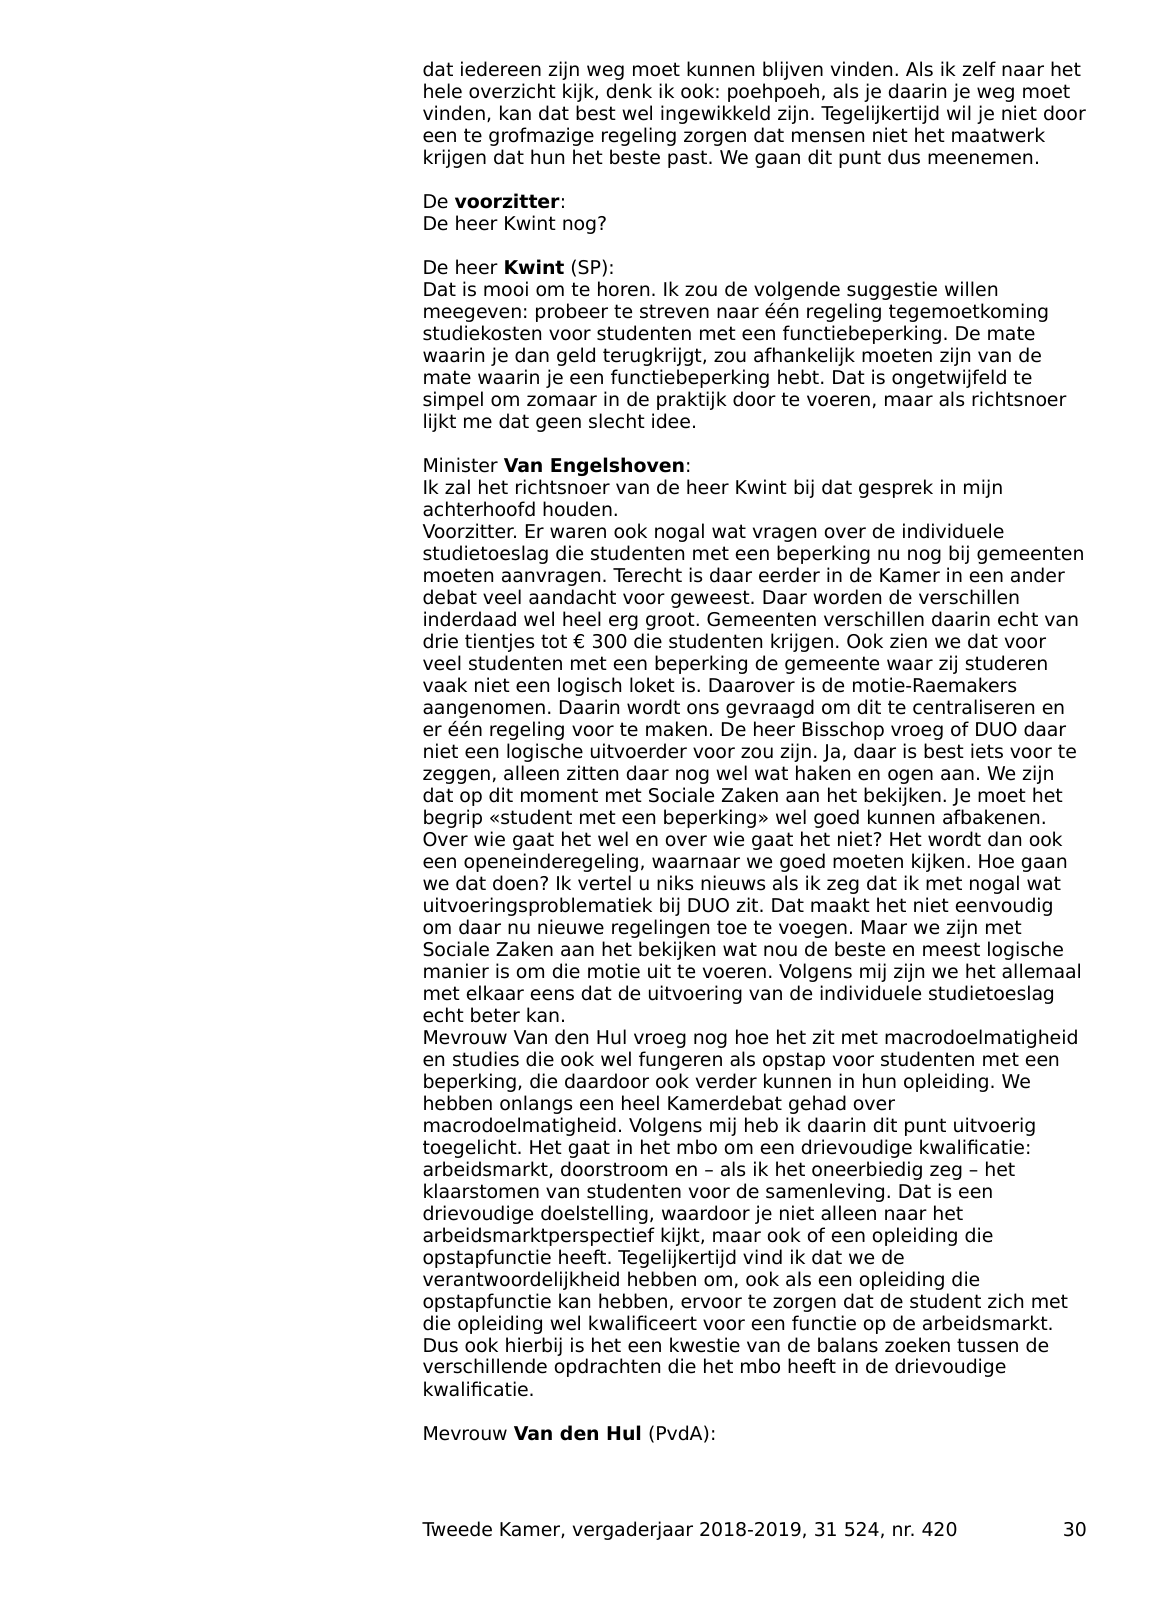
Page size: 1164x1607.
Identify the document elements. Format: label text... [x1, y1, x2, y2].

text De heer Kwint (SP): [422, 257, 1087, 279]
text Minister Van Engelshoven: [422, 455, 1087, 477]
text dat iedereen zijn weg moet kunnen blijven vinden. Als ik zelf naar het hele overzicht kijk, denk ik ook: poehpoeh, als je daarin je weg moet vinden, kan dat best wel ingewikkeld zijn. Tegelijkertijd wil je niet door een te grofmazige regeling zorgen dat mensen niet het maatwerk krijgen dat hun het beste past. We gaan dit punt dus meenemen. [422, 59, 1087, 169]
text Dat is mooi om te horen. Ik zou de volgende suggestie willen meegeven: probeer te streven naar één regeling tegemoetkoming studiekosten voor studenten met een functiebeperking. De mate waarin je dan geld terugkrijgt, zou afhankelijk moeten zijn van de mate waarin je een functiebeperking hebt. Dat is ongetwijfeld te simpel om zomaar in de praktijk door te voeren, maar als richtsnoer lijkt me dat geen slecht idee. [422, 279, 1087, 433]
text De heer Kwint nog? [422, 213, 1087, 235]
text Voorzitter. Er waren ook nogal wat vragen over de individuele studietoeslag die studenten met een beperking nu nog bij gemeenten moeten aanvragen. Terecht is daar eerder in de Kamer in een ander debat veel aandacht voor geweest. Daar worden de verschillen inderdaad wel heel erg groot. Gemeenten verschillen daarin echt van drie tientjes tot € 300 die studenten krijgen. Ook zien we dat voor veel studenten met een beperking de gemeente waar zij studeren vaak niet een logisch loket is. Daarover is de motie-Raemakers aangenomen. Daarin wordt ons gevraagd om dit te centraliseren en er één regeling voor te maken. De heer Bisschop vroeg of DUO daar niet een logische uitvoerder voor zou zijn. Ja, daar is best iets voor te zeggen, alleen zitten daar nog wel wat haken en ogen aan. We zijn dat op dit moment met Sociale Zaken aan het bekijken. Je moet het begrip «student met een beperking» wel goed kunnen afbakenen. Over wie gaat het wel en over wie gaat het niet? Het wordt dan ook een openeinderegeling, waarnaar we goed moeten kijken. Hoe gaan we dat doen? Ik vertel u niks nieuws als ik zeg dat ik met nogal wat uitvoeringsproblematiek bij DUO zit. Dat maakt het niet eenvoudig om daar nu nieuwe regelingen toe te voegen. Maar we zijn met Sociale Zaken aan het bekijken wat nou de beste en meest logische manier is om die motie uit te voeren. Volgens mij zijn we het allemaal met elkaar eens dat de uitvoering van de individuele studietoeslag echt beter kan. [422, 521, 1087, 1027]
text De voorzitter: [422, 191, 1087, 213]
text Ik zal het richtsnoer van de heer Kwint bij dat gesprek in mijn achterhoofd houden. [422, 477, 1087, 521]
text Mevrouw Van den Hul (PvdA): [422, 1423, 1087, 1444]
text Mevrouw Van den Hul vroeg nog hoe het zit met macrodoelmatigheid en studies die ook wel fungeren als opstap voor studenten met een beperking, die daardoor ook verder kunnen in hun opleiding. We hebben onlangs een heel Kamerdebat gehad over macrodoelmatigheid. Volgens mij heb ik daarin dit punt uitvoerig toegelicht. Het gaat in het mbo om een drievoudige kwalificatie: arbeidsmarkt, doorstroom en – als ik het oneerbiedig zeg – het klaarstomen van studenten voor de samenleving. Dat is een drievoudige doelstelling, waardoor je niet alleen naar het arbeidsmarktperspectief kijkt, maar ook of een opleiding die opstapfunctie heeft. Tegelijkertijd vind ik dat we de verantwoordelijkheid hebben om, ook als een opleiding die opstapfunctie kan hebben, ervoor te zorgen dat de student zich met die opleiding wel kwalificeert voor een functie op de arbeidsmarkt. Dus ook hierbij is het een kwestie van de balans zoeken tussen de verschillende opdrachten die het mbo heeft in de drievoudige kwalificatie. [422, 1027, 1087, 1400]
